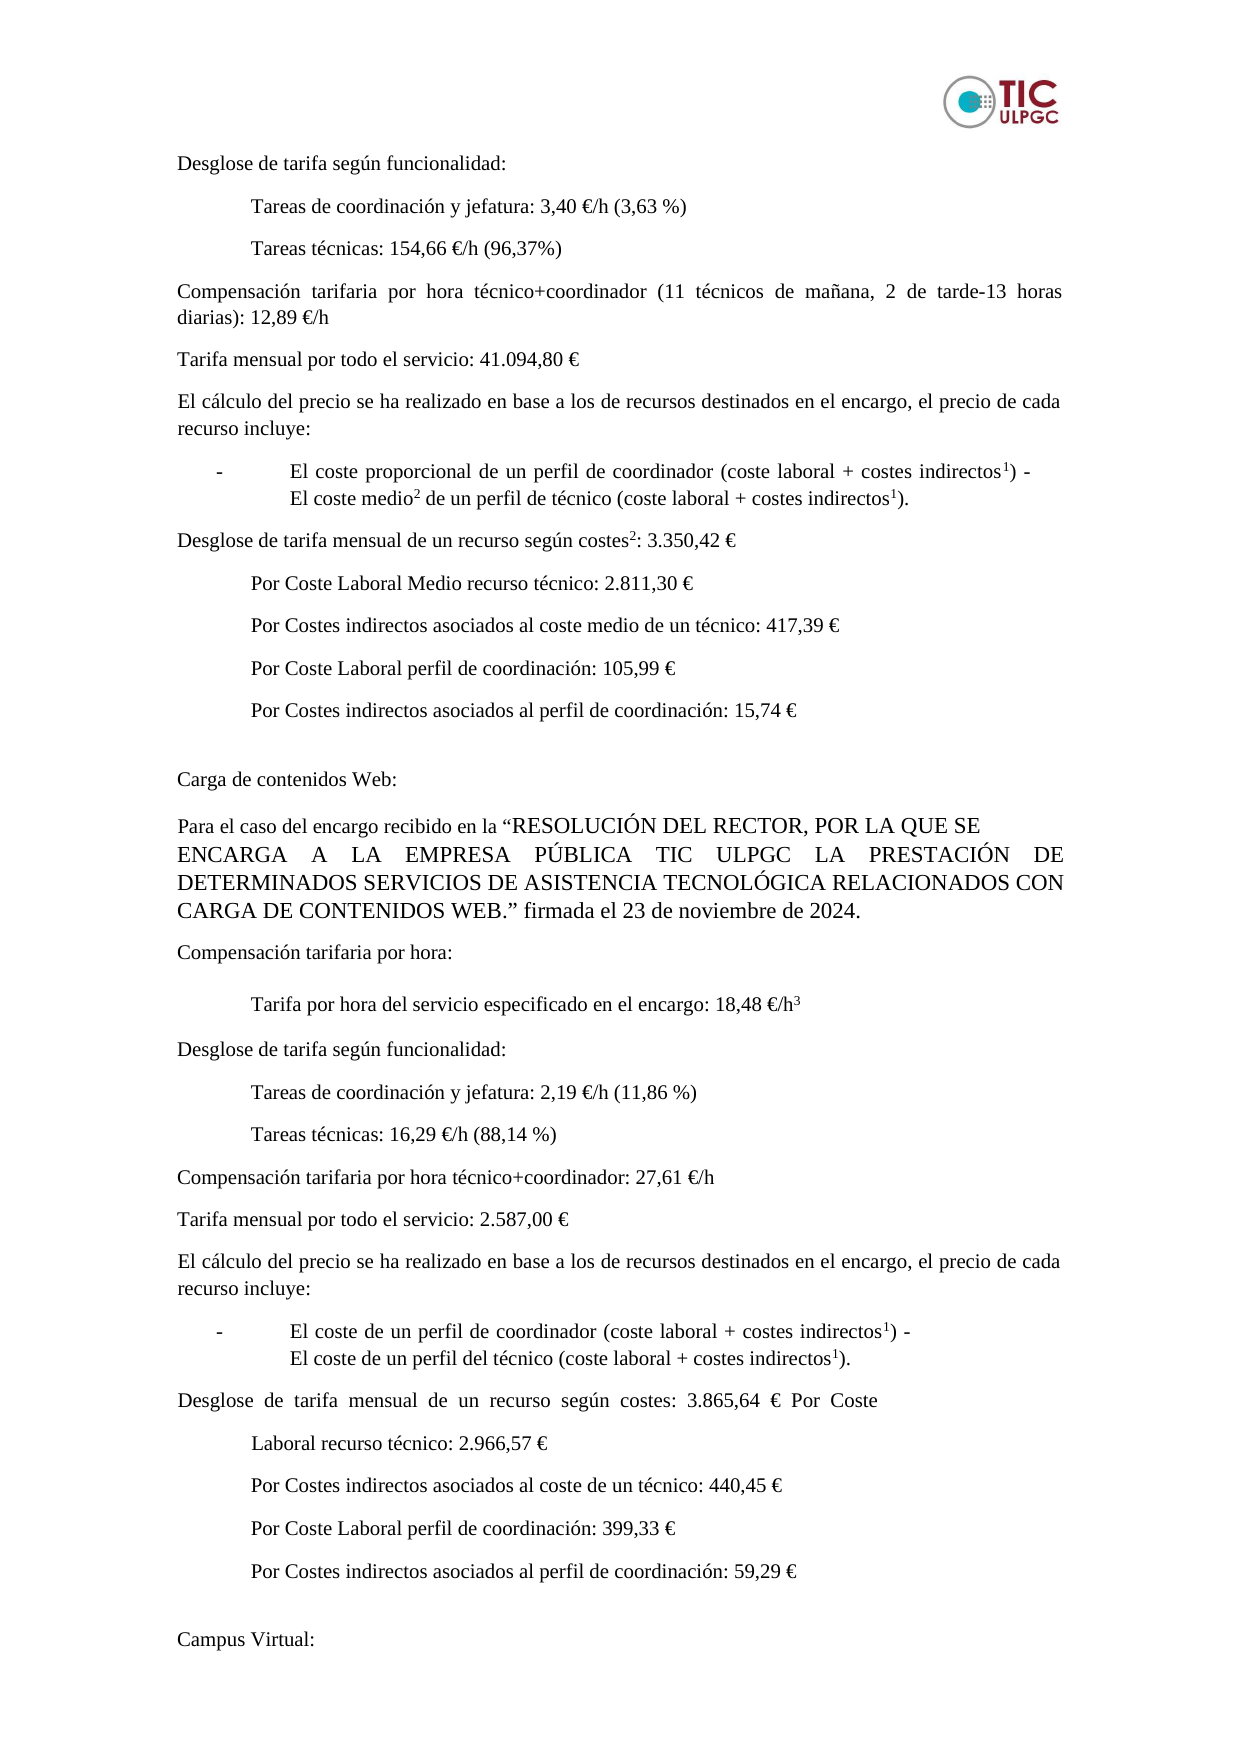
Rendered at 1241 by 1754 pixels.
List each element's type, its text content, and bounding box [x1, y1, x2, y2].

text Por Costes indirectos asociados al coste medio de un técnico: 417,39 € [251, 613, 1063, 637]
text Desglose de tarifa mensual de un recurso según costes2: 3.350,42 € [177, 528, 1063, 552]
text Tareas de coordinación y jefatura: 2,19 €/h (11,86 %) [251, 1080, 1063, 1104]
text Tarifa por hora del servicio especificado en el encargo: 18,48 €/h3 [251, 992, 1063, 1016]
text Tareas de coordinación y jefatura: 3,40 €/h (3,63 %) [251, 194, 1063, 218]
text El cálculo del precio se ha realizado en base a los de recursos destinados en el encargo, el precio de cada recurso incluye: [177, 389, 1063, 440]
text Compensación tarifaria por hora: [177, 940, 1063, 964]
text Para el caso del encargo recibido en la “RESOLUCIÓN DEL RECTOR, POR LA QUE SE [177, 812, 1063, 838]
text Tareas técnicas: 16,29 €/h (88,14 %) [251, 1122, 1063, 1146]
text ENCARGA A LA EMPRESA PÚBLICA TIC ULPGC LA PRESTACIÓN DE DETERMINADOS SERVICIOS DE ASISTENCIA TECNOLÓGICA RELACIONADOS CON CARGA DE CONTENIDOS WEB.” firmada el 23 de noviembre de 2024. [177, 841, 1065, 923]
text Desglose de tarifa según funcionalidad: [177, 1037, 1063, 1061]
text Por Costes indirectos asociados al perfil de coordinación: 59,29 € [251, 1559, 1063, 1583]
text El cálculo del precio se ha realizado en base a los de recursos destinados en el encargo, el precio de cada recurso incluye: [177, 1249, 1063, 1300]
text Carga de contenidos Web: [177, 767, 1063, 791]
text Tarifa mensual por todo el servicio: 41.094,80 € [177, 347, 1063, 371]
text Por Coste Laboral perfil de coordinación: 399,33 € [251, 1516, 1063, 1540]
text Desglose de tarifa mensual de un recurso según costes: 3.865,64 € Por Coste Laboral recurso técnico: 2.966,57 € [177, 1388, 879, 1455]
text Por Costes indirectos asociados al coste de un técnico: 440,45 € [251, 1473, 1063, 1497]
text Tarifa mensual por todo el servicio: 2.587,00 € [177, 1207, 1063, 1231]
text Desglose de tarifa según funcionalidad: [177, 151, 1063, 175]
text Por Coste Laboral perfil de coordinación: 105,99 € [251, 656, 1063, 680]
text Campus Virtual: [177, 1627, 1063, 1651]
text Por Costes indirectos asociados al perfil de coordinación: 15,74 € [251, 698, 1063, 722]
text - El coste proporcional de un perfil de coordinador (coste laboral + costes indirectos1) - El coste medio2 de un perfil de técnico (coste laboral + costes indirectos1). [216, 459, 1038, 509]
text Tareas técnicas: 154,66 €/h (96,37%) [251, 236, 1063, 260]
text Compensación tarifaria por hora técnico+coordinador: 27,61 €/h [177, 1165, 1063, 1189]
text Por Coste Laboral Medio recurso técnico: 2.811,30 € [251, 570, 1063, 594]
text Compensación tarifaria por hora técnico+coordinador (11 técnicos de mañana, 2 de tarde-13 horas diarias): 12,89 €/h [177, 279, 1063, 329]
text - El coste de un perfil de coordinador (coste laboral + costes indirectos1) - El coste de un perfil del técnico (coste laboral + costes indirectos1). [216, 1319, 917, 1370]
